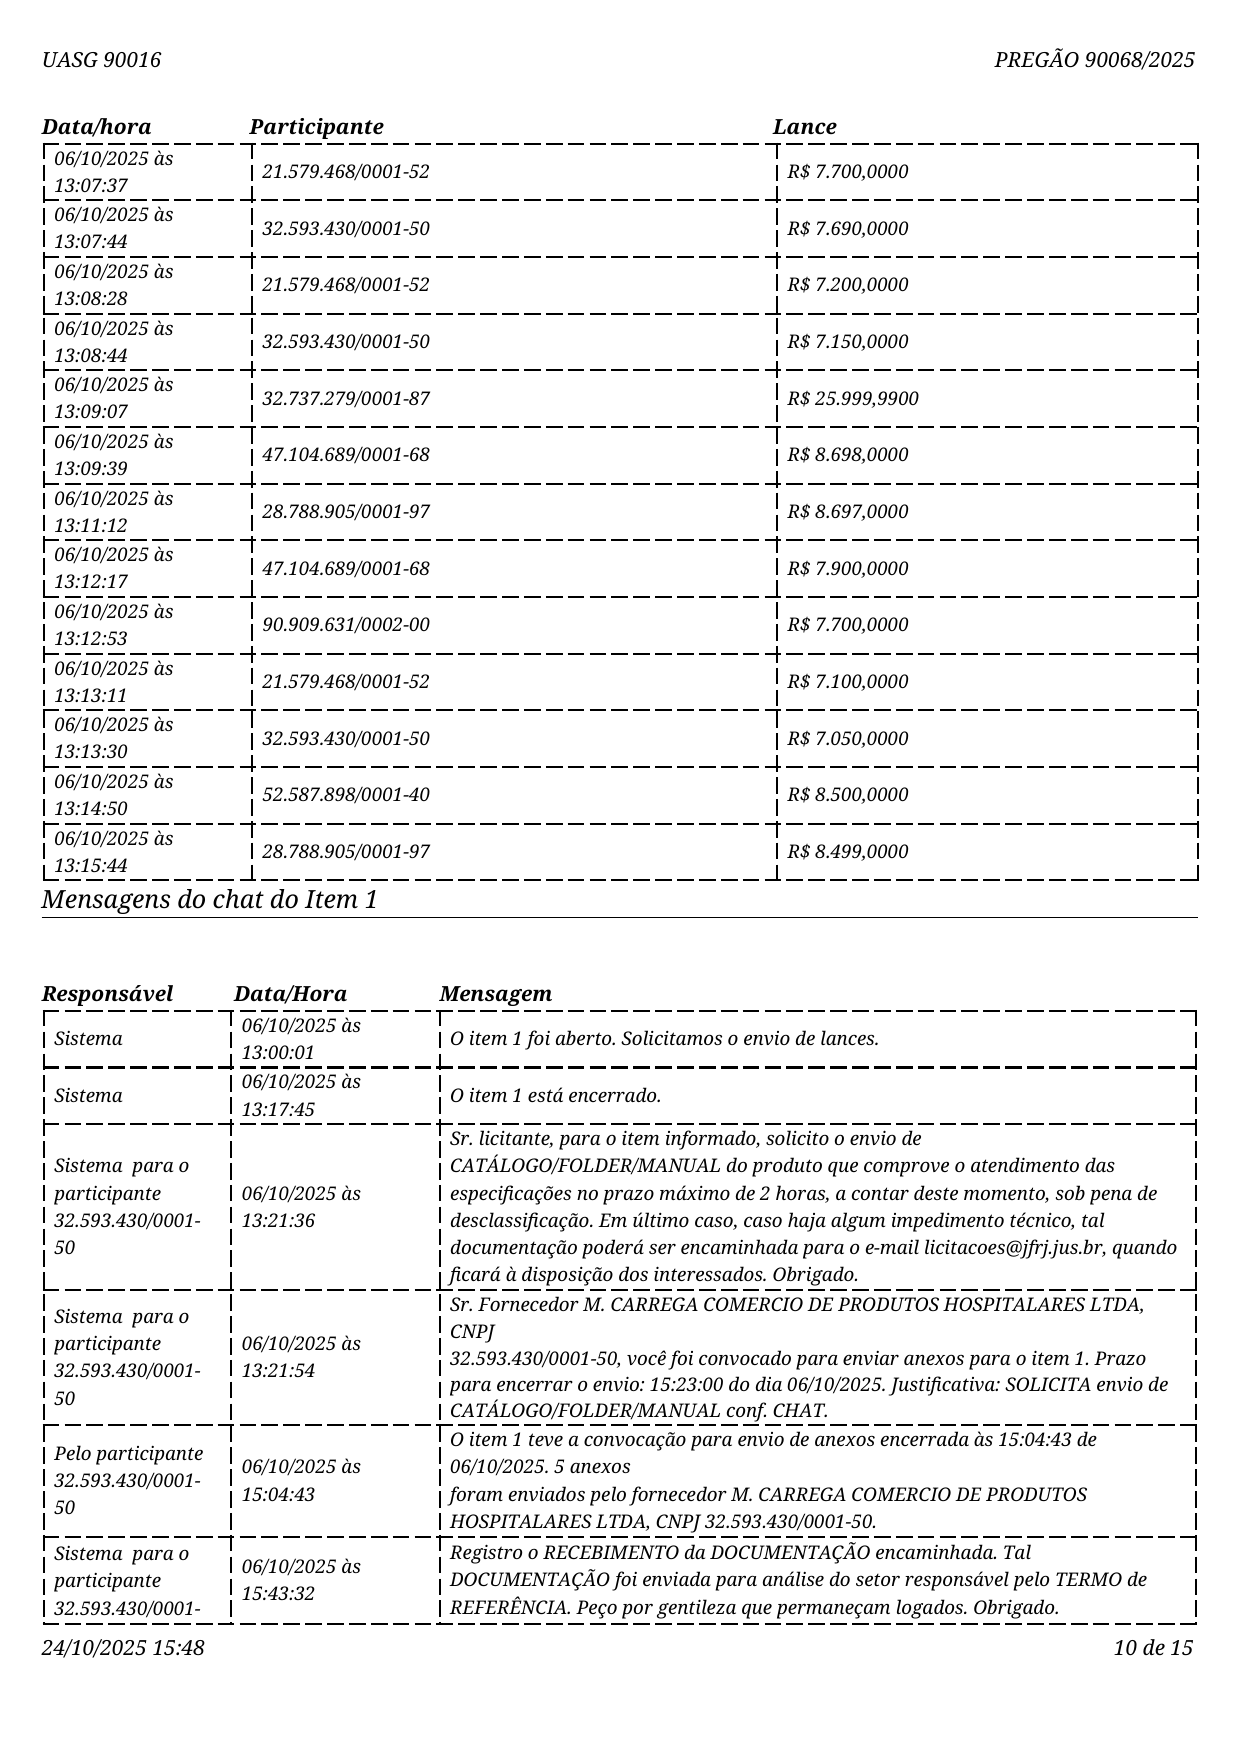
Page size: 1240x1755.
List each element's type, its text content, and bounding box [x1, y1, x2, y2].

table_cell 06/10/2025 às 13:15:44 [44, 823, 252, 879]
table_cell Sr. Fornecedor M. CARREGA COMERCIO DE PRODUTOS HOSPITALARES LTDA, CNPJ 32.593.430/0001-50, você foi convocado para enviar anexos para o item 1. Prazo para encerrar o envio: 15:23:00 do dia 06/10/2025. Justificativa: SOLICITA envio de CATÁLOGO/FOLDER/MANUAL conf. CHAT. [440, 1289, 1196, 1424]
table_cell 28.788.905/0001-97 [252, 823, 777, 879]
table_cell 06/10/2025 às 15:04:43 [231, 1424, 439, 1536]
table_cell R$ 7.700,0000 [777, 596, 1198, 653]
table_cell 28.788.905/0001-97 [252, 483, 777, 539]
table_cell 90.909.631/0002-00 [252, 596, 777, 653]
table_cell R$ 8.698,0000 [777, 426, 1198, 483]
table_header 21.579.468/0001-52 [252, 143, 777, 199]
table_cell 06/10/2025 às 13:14:50 [44, 766, 252, 823]
table_cell R$ 8.499,0000 [777, 823, 1198, 879]
table_header 06/10/2025 às 13:00:01 [231, 1010, 439, 1066]
table_cell 06/10/2025 às 13:13:30 [44, 709, 252, 766]
text Responsável Data/Hora Mensagem [42, 979, 839, 1007]
table_header R$ 7.700,0000 [777, 143, 1198, 199]
table_cell 32.593.430/0001-50 [252, 199, 777, 256]
table_cell Sistema [44, 1066, 231, 1123]
table_cell 06/10/2025 às 13:09:07 [44, 369, 252, 426]
table_cell 32.593.430/0001-50 [252, 709, 777, 766]
table_cell 47.104.689/0001-68 [252, 539, 777, 596]
subtitle Mensagens do chat do Item 1 [41, 881, 839, 916]
table_cell 06/10/2025 às 13:09:39 [44, 426, 252, 483]
table_cell 21.579.468/0001-52 [252, 256, 777, 313]
table_cell Registro o RECEBIMENTO da DOCUMENTAÇÃO encaminhada. Tal DOCUMENTAÇÃO foi enviada para análise do setor responsável pelo TERMO de REFERÊNCIA. Peço por gentileza que permaneçam logados. Obrigado. [440, 1536, 1196, 1623]
table_cell R$ 7.900,0000 [777, 539, 1198, 596]
table_cell 06/10/2025 às 13:11:12 [44, 483, 252, 539]
table_cell R$ 7.690,0000 [777, 199, 1198, 256]
table_cell 52.587.898/0001-40 [252, 766, 777, 823]
table_cell R$ 7.150,0000 [777, 313, 1198, 369]
table_cell 06/10/2025 às 13:21:36 [231, 1123, 439, 1289]
table_cell 06/10/2025 às 13:17:45 [231, 1066, 439, 1123]
table_cell 06/10/2025 às 13:13:11 [44, 653, 252, 709]
table_cell R$ 7.100,0000 [777, 653, 1198, 709]
table_cell Pelo participante 32.593.430/0001-50 [44, 1424, 231, 1536]
table_cell Sistema para o participante 32.593.430/0001- [44, 1536, 231, 1623]
table_cell 21.579.468/0001-52 [252, 653, 777, 709]
table_cell R$ 7.050,0000 [777, 709, 1198, 766]
table_cell 47.104.689/0001-68 [252, 426, 777, 483]
table_cell Sistema para o participante 32.593.430/0001-50 [44, 1123, 231, 1289]
table_header O item 1 foi aberto. Solicitamos o envio de lances. [440, 1010, 1196, 1066]
table_cell 06/10/2025 às 13:07:44 [44, 199, 252, 256]
table_cell Sistema para o participante 32.593.430/0001-50 [44, 1289, 231, 1424]
table_cell Sr. licitante, para o item informado, solicito o envio de CATÁLOGO/FOLDER/MANUAL do produto que comprove o atendimento das especificações no prazo máximo de 2 horas, a contar deste momento, sob pena de desclassificação. Em último caso, caso haja algum impedimento técnico, tal documentação poderá ser encaminhada para o e-mail licitacoes@jfrj.jus.br, quando ficará à disposição dos interessados. Obrigado. [440, 1123, 1196, 1289]
table_cell O item 1 teve a convocação para envio de anexos encerrada às 15:04:43 de 06/10/2025. 5 anexos foram enviados pelo fornecedor M. CARREGA COMERCIO DE PRODUTOS HOSPITALARES LTDA, CNPJ 32.593.430/0001-50. [440, 1424, 1196, 1536]
table_cell R$ 7.200,0000 [777, 256, 1198, 313]
table_cell 06/10/2025 às 15:43:32 [231, 1536, 439, 1623]
table_cell 32.737.279/0001-87 [252, 369, 777, 426]
table_header 06/10/2025 às 13:07:37 [44, 143, 252, 199]
table_cell 06/10/2025 às 13:12:53 [44, 596, 252, 653]
table_cell 06/10/2025 às 13:21:54 [231, 1289, 439, 1424]
table_cell 06/10/2025 às 13:08:28 [44, 256, 252, 313]
table_cell O item 1 está encerrado. [440, 1066, 1196, 1123]
table_cell 06/10/2025 às 13:08:44 [44, 313, 252, 369]
table_cell 32.593.430/0001-50 [252, 313, 777, 369]
table_cell 06/10/2025 às 13:12:17 [44, 539, 252, 596]
table_header Sistema [44, 1010, 231, 1066]
table_cell R$ 8.500,0000 [777, 766, 1198, 823]
text Data/hora Participante Lance [42, 112, 839, 140]
table_cell R$ 8.697,0000 [777, 483, 1198, 539]
table_cell R$ 25.999,9900 [777, 369, 1198, 426]
